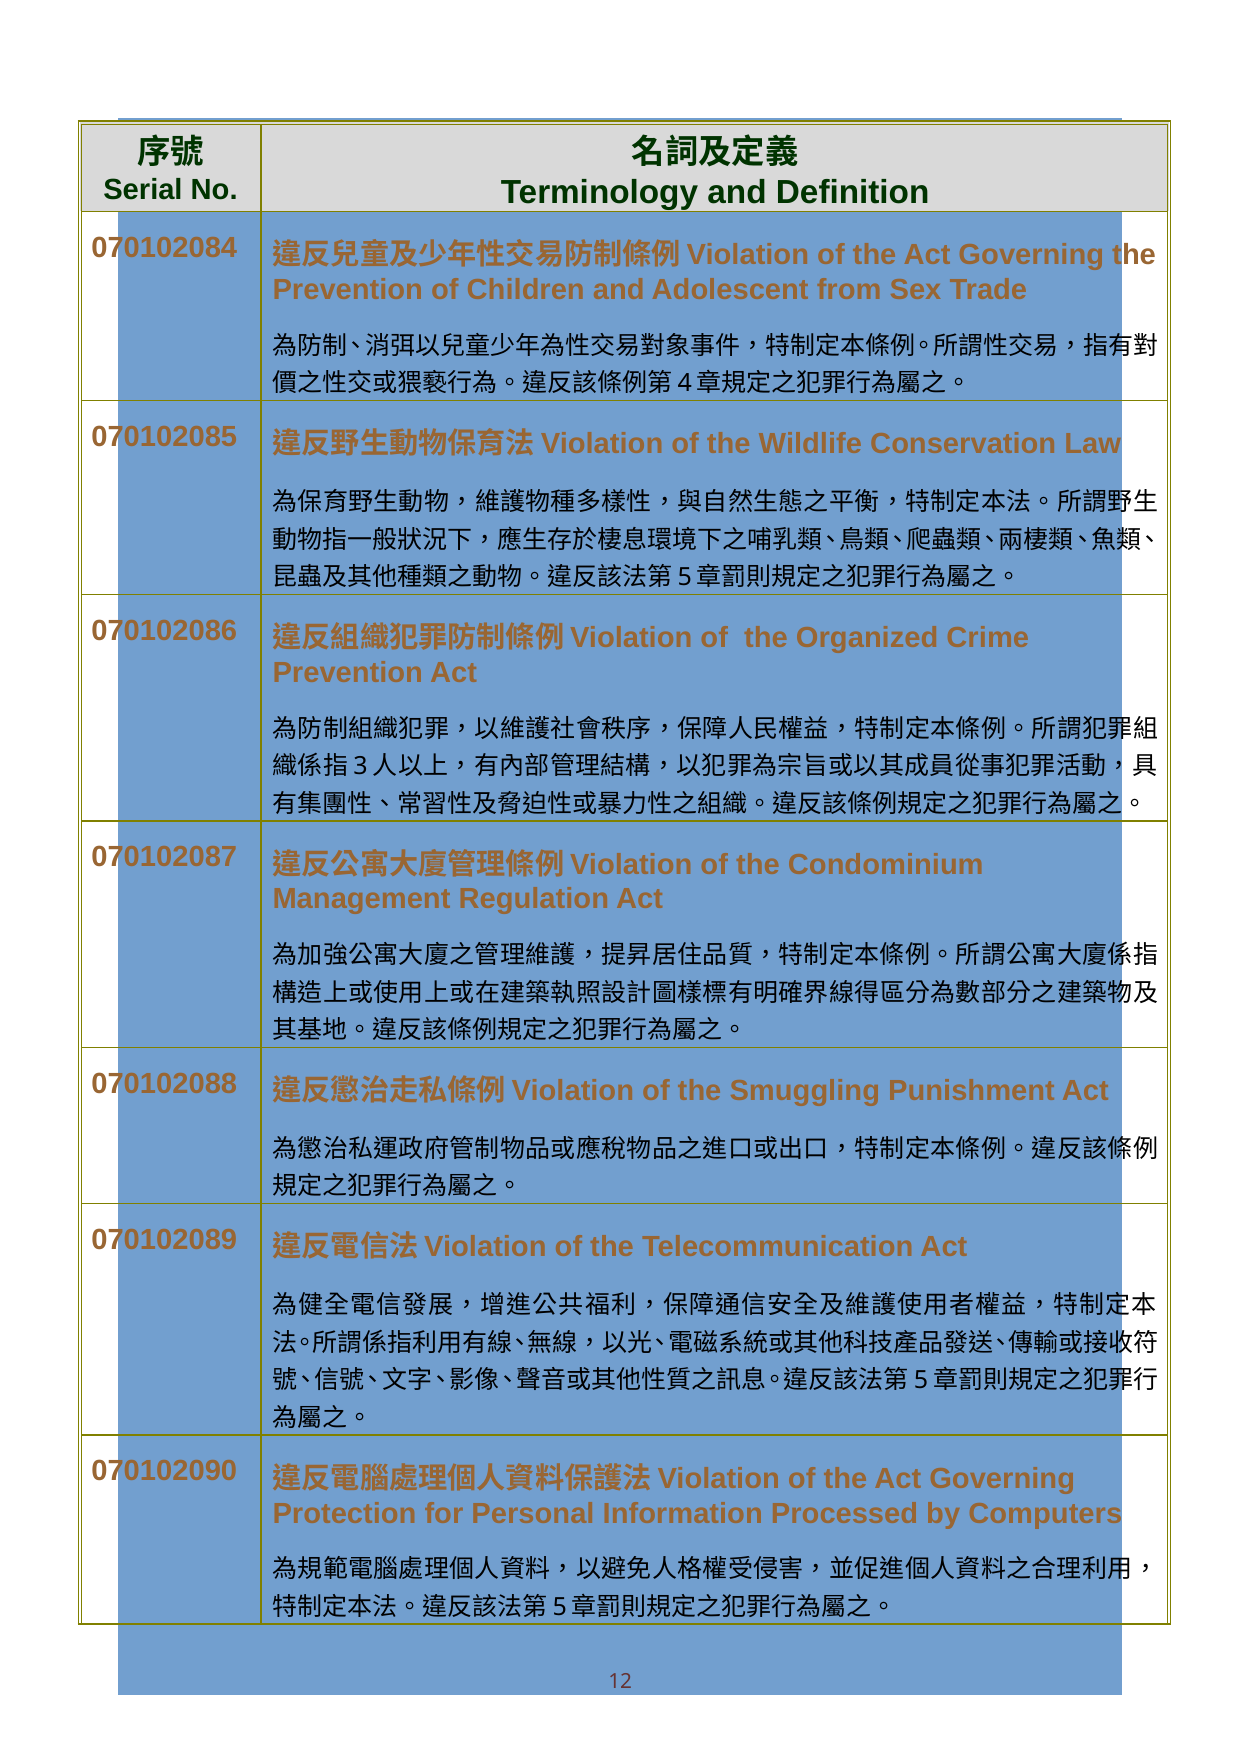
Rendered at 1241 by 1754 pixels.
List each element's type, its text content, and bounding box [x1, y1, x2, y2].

table_header 名詞及定義 Terminology and Definition [262, 125, 1167, 211]
table_cell 違反公寓大廈管理條例Violation of the Condominium Management Regulation Act 為加強公寓大廈之管理維護，提昇居住品質，特制定本條例。所謂公寓大廈係指構造上或使用上或在建築執照設計圖樣標有明確界線得區分為數部分之建築物及其基地。違反該條例規定之犯罪行為屬之。 [262, 822, 1167, 1046]
table_cell 違反電腦處理個人資料保護法Violation of the Act Governing Protection for Personal Information Processed by Computers 為規範電腦處理個人資料，以避免人格權受侵害，並促進個人資料之合理利用，特制定本法。違反該法第5章罰則規定之犯罪行為屬之。 [262, 1436, 1167, 1623]
table_cell 070102089 [82, 1204, 260, 1434]
table_cell 違反電信法Violation of the Telecommunication Act 為健全電信發展，增進公共福利，保障通信安全及維護使用者權益，特制定本法。所謂係指利用有線、無線，以光、電磁系統或其他科技產品發送、傳輸或接收符號、信號、文字、影像、聲音或其他性質之訊息。違反該法第5章罰則規定之犯罪行為屬之。 [262, 1204, 1167, 1434]
table_cell 違反野生動物保育法Violation of the Wildlife Conservation Law 為保育野生動物，維護物種多樣性，與自然生態之平衡，特制定本法。所謂野生動物指一般狀況下，應生存於棲息環境下之哺乳類、鳥類、爬蟲類、兩棲類、魚類、昆蟲及其他種類之動物。違反該法第5章罰則規定之犯罪行為屬之。 [262, 401, 1167, 593]
table_cell 070102088 [82, 1048, 260, 1203]
table_header 序號 Serial No. [82, 125, 260, 211]
table_cell 070102087 [82, 822, 260, 1046]
table_cell 違反組織犯罪防制條例Violation of the Organized Crime Prevention Act 為防制組織犯罪，以維護社會秩序，保障人民權益，特制定本條例。所謂犯罪組織係指3人以上，有內部管理結構，以犯罪為宗旨或以其成員從事犯罪活動，具有集團性、常習性及脅迫性或暴力性之組織。違反該條例規定之犯罪行為屬之。 [262, 595, 1167, 820]
table_cell 070102086 [82, 595, 260, 820]
table_cell 違反懲治走私條例Violation of the Smuggling Punishment Act 為懲治私運政府管制物品或應稅物品之進口或出口，特制定本條例。違反該條例規定之犯罪行為屬之。 [262, 1048, 1167, 1203]
table_cell 違反兒童及少年性交易防制條例Violation of the Act Governing the Prevention of Children and Adolescent from Sex Trade 為防制、消弭以兒童少年為性交易對象事件，特制定本條例。所謂性交易，指有對價之性交或猥褻行為。違反該條例第4章規定之犯罪行為屬之。 [262, 212, 1167, 399]
table_cell 070102085 [82, 401, 260, 593]
table_cell 070102084 [82, 212, 260, 399]
table_cell 070102090 [82, 1436, 260, 1623]
